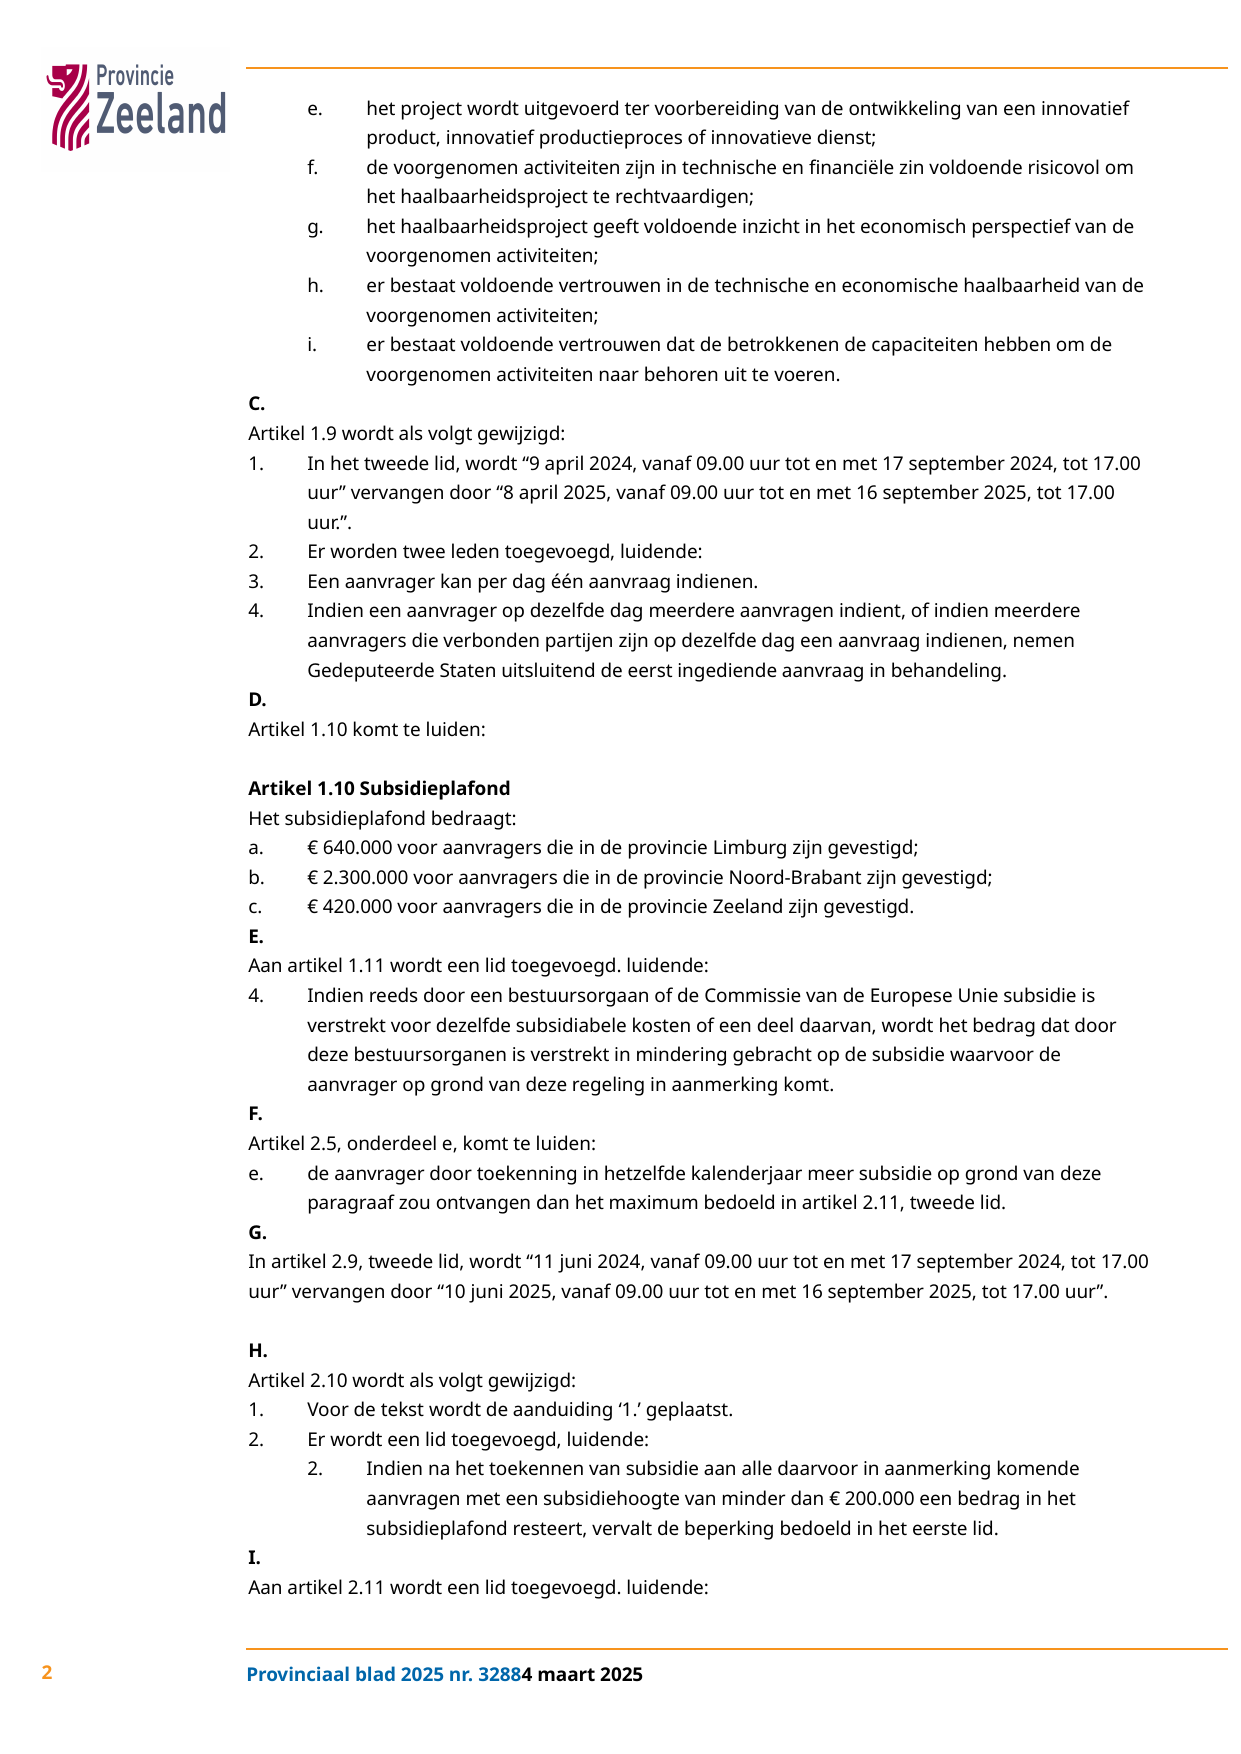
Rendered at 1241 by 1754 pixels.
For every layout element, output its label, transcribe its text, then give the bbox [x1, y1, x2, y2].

text Artikel 1.10 komt te luiden: [248, 716, 1152, 742]
text Het subsidieplafond bedraagt: [248, 805, 1152, 831]
text Aan artikel 1.11 wordt een lid toegevoegd. luidende: [248, 953, 1152, 978]
list Indien na het toekennen van subsidie aan alle daarvoor in aanmerking komende aanvragen met een subsidiehoogte van minder dan € 200.000 een bedrag in het subsidieplafond resteert, vervalt de beperking bedoeld in het eerste lid. [307, 1456, 1152, 1541]
list de aanvrager door toekenning in hetzelfde kalenderjaar meer subsidie op grond van deze paragraaf zou ontvangen dan het maximum bedoeld in artikel 2.11, tweede lid. [248, 1160, 1152, 1215]
picture [41, 47, 231, 172]
text Artikel 1.9 wordt als volgt gewijzigd: [248, 420, 1152, 446]
list Er worden twee leden toegevoegd, luidende: [248, 538, 1152, 564]
text Artikel 2.5, onderdeel e, komt te luiden: [248, 1130, 1152, 1156]
text C. [248, 391, 1152, 416]
list € 420.000 voor aanvragers die in de provincie Zeeland zijn gevestigd. [248, 893, 1152, 919]
text Artikel 2.10 wordt als volgt gewijzigd: [248, 1367, 1152, 1393]
list er bestaat voldoende vertrouwen dat de betrokkenen de capaciteiten hebben om de voorgenomen activiteiten naar behoren uit te voeren. [307, 331, 1152, 387]
list er bestaat voldoende vertrouwen in de technische en economische haalbaarheid van de voorgenomen activiteiten; [307, 272, 1152, 328]
text I. [248, 1544, 1152, 1570]
text F. [248, 1101, 1152, 1126]
list Indien reeds door een bestuursorgaan of de Commissie van de Europese Unie subsidie is verstrekt voor dezelfde subsidiabele kosten of een deel daarvan, wordt het bedrag dat door deze bestuursorganen is verstrekt in mindering gebracht op de subsidie waarvoor de aanvrager op grond van deze regeling in aanmerking komt. [248, 982, 1152, 1097]
list Indien een aanvrager op dezelfde dag meerdere aanvragen indient, of indien meerdere aanvragers die verbonden partijen zijn op dezelfde dag een aanvraag indienen, nemen Gedeputeerde Staten uitsluitend de eerst ingediende aanvraag in behandeling. [248, 598, 1152, 683]
text G. [248, 1219, 1152, 1245]
list Voor de tekst wordt de aanduiding ‘1.’ geplaatst. [248, 1396, 1152, 1422]
list In het tweede lid, wordt “9 april 2024, vanaf 09.00 uur tot en met 17 september 2024, tot 17.00 uur” vervangen door “8 april 2025, vanaf 09.00 uur tot en met 16 september 2025, tot 17.00 uur.”. [248, 450, 1152, 535]
text D. [248, 686, 1152, 712]
text H. [248, 1337, 1152, 1363]
text Artikel 1.10 Subsidieplafond [248, 775, 1152, 801]
text E. [248, 923, 1152, 949]
list Er wordt een lid toegevoegd, luidende: [248, 1426, 1152, 1452]
list Een aanvrager kan per dag één aanvraag indienen. [248, 568, 1152, 594]
list € 640.000 voor aanvragers die in de provincie Limburg zijn gevestigd; [248, 834, 1152, 860]
list de voorgenomen activiteiten zijn in technische en financiële zin voldoende risicovol om het haalbaarheidsproject te rechtvaardigen; [307, 154, 1152, 209]
text In artikel 2.9, tweede lid, wordt “11 juni 2024, vanaf 09.00 uur tot en met 17 september 2024, tot 17.00 uur” vervangen door “10 juni 2025, vanaf 09.00 uur tot en met 16 september 2025, tot 17.00 uur”. [248, 1248, 1152, 1304]
list € 2.300.000 voor aanvragers die in de provincie Noord-Brabant zijn gevestigd; [248, 864, 1152, 890]
text Aan artikel 2.11 wordt een lid toegevoegd. luidende: [248, 1574, 1152, 1600]
list het project wordt uitgevoerd ter voorbereiding van de ontwikkeling van een innovatief product, innovatief productieproces of innovatieve dienst; [307, 95, 1152, 150]
list het haalbaarheidsproject geeft voldoende inzicht in het economisch perspectief van de voorgenomen activiteiten; [307, 213, 1152, 268]
